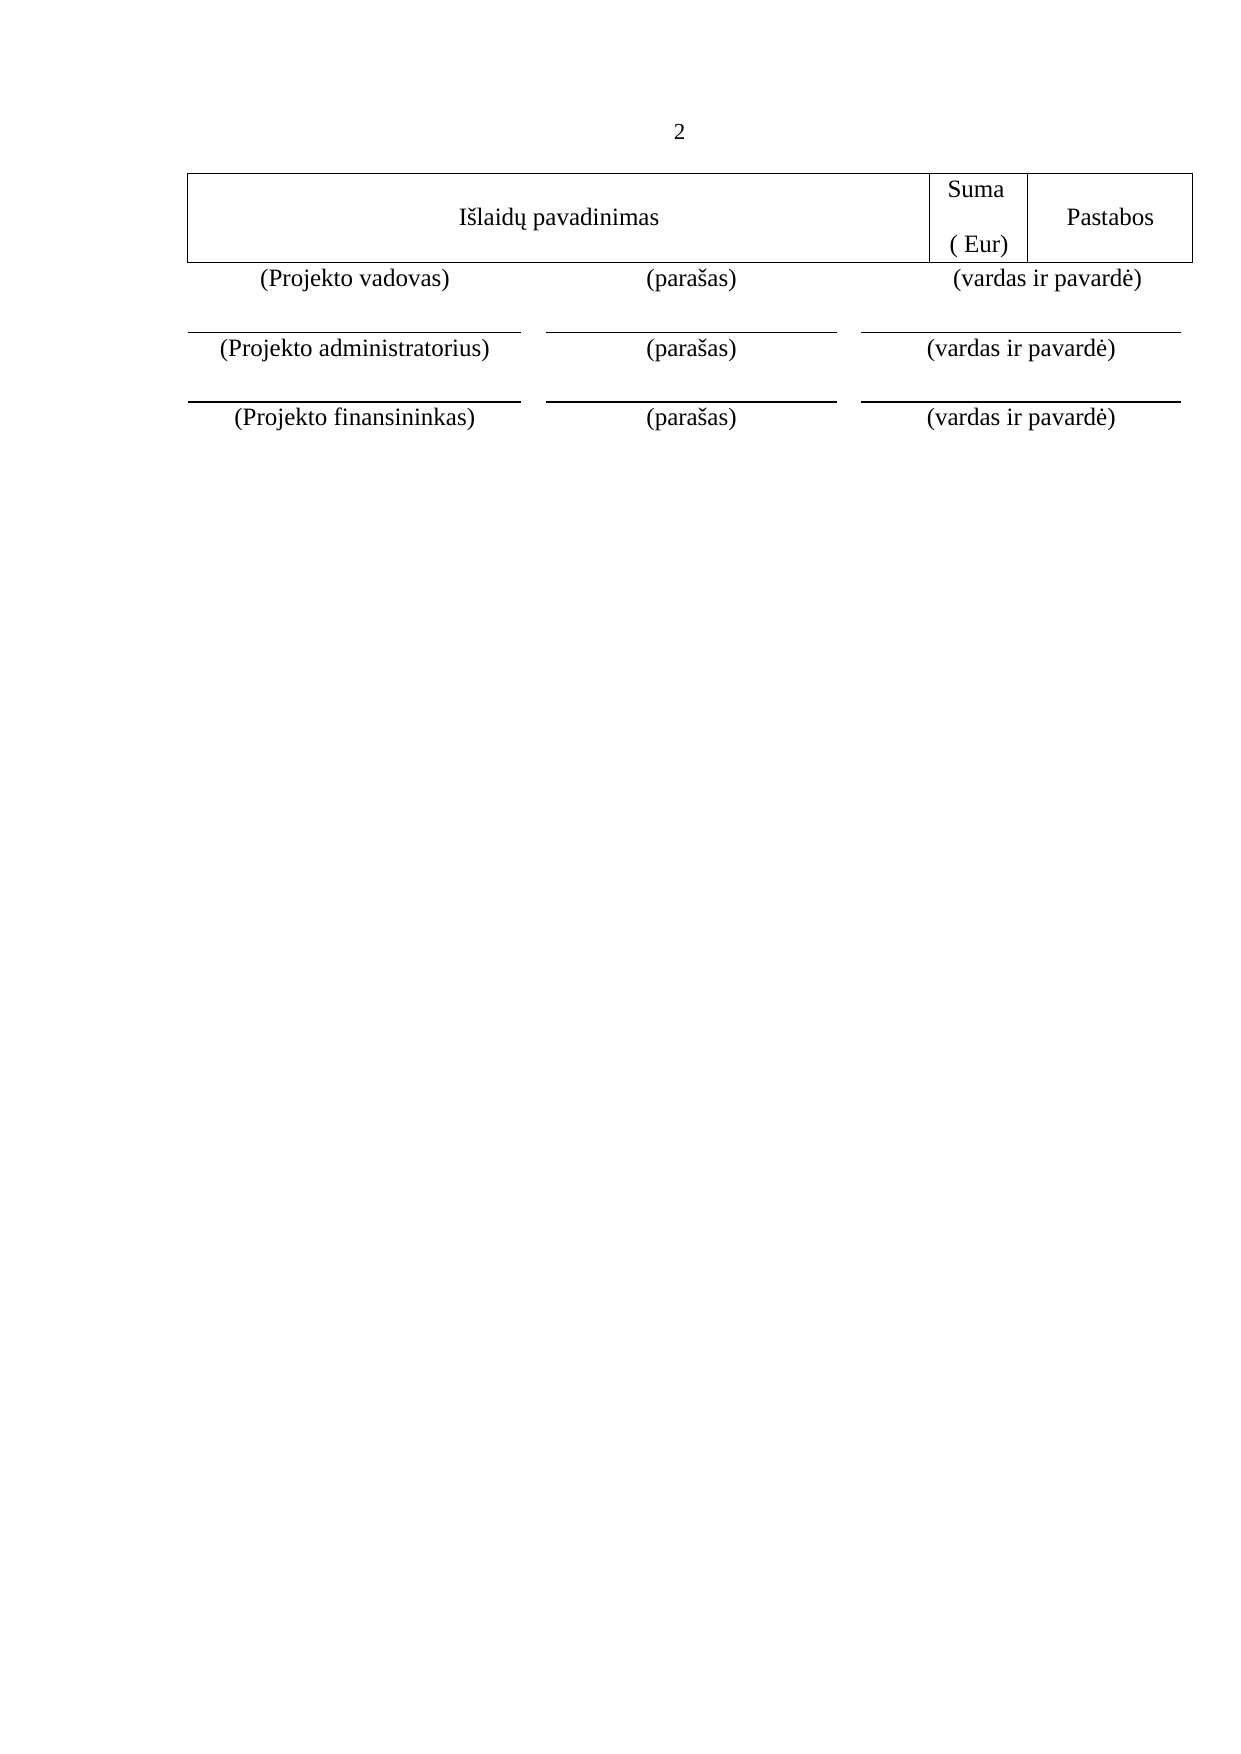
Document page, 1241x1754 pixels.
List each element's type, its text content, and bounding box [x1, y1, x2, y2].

table_cell [1181, 332, 1192, 366]
table_cell (parašas) [546, 403, 837, 436]
table_cell (vardas ir pavardė) [861, 403, 1181, 436]
table_header Suma ( Eur) [930, 174, 1027, 262]
table_cell [521, 296, 546, 332]
table_cell [837, 366, 861, 401]
table_header Išlaidų pavadinimas [188, 174, 929, 262]
table_cell [837, 263, 914, 296]
table_cell (Projekto administratorius) [188, 333, 521, 366]
table_cell (parašas) [546, 333, 837, 366]
table_cell [188, 296, 521, 332]
table_cell [1181, 401, 1192, 436]
table_cell (Projekto vadovas) [188, 263, 521, 296]
table_cell [837, 296, 861, 332]
table_cell [521, 401, 546, 436]
table_cell [546, 296, 837, 332]
table_cell [1181, 263, 1192, 296]
table_cell [1181, 296, 1192, 332]
table_cell (vardas ir pavardė) [861, 333, 1181, 366]
table_cell (Projekto finansininkas) [188, 403, 521, 436]
table_cell [521, 366, 546, 401]
table_cell [837, 332, 861, 366]
table_cell [546, 366, 837, 401]
table_cell [861, 296, 1181, 332]
table_cell (parašas) [546, 263, 837, 296]
table_cell (vardas ir pavardė) [914, 263, 1181, 296]
table_header Pastabos [1028, 174, 1192, 262]
table_cell [837, 401, 861, 436]
table_cell [1181, 366, 1192, 401]
table_cell [521, 332, 546, 366]
table_cell [861, 366, 1181, 401]
table_cell [188, 366, 521, 401]
table_cell [521, 263, 546, 296]
